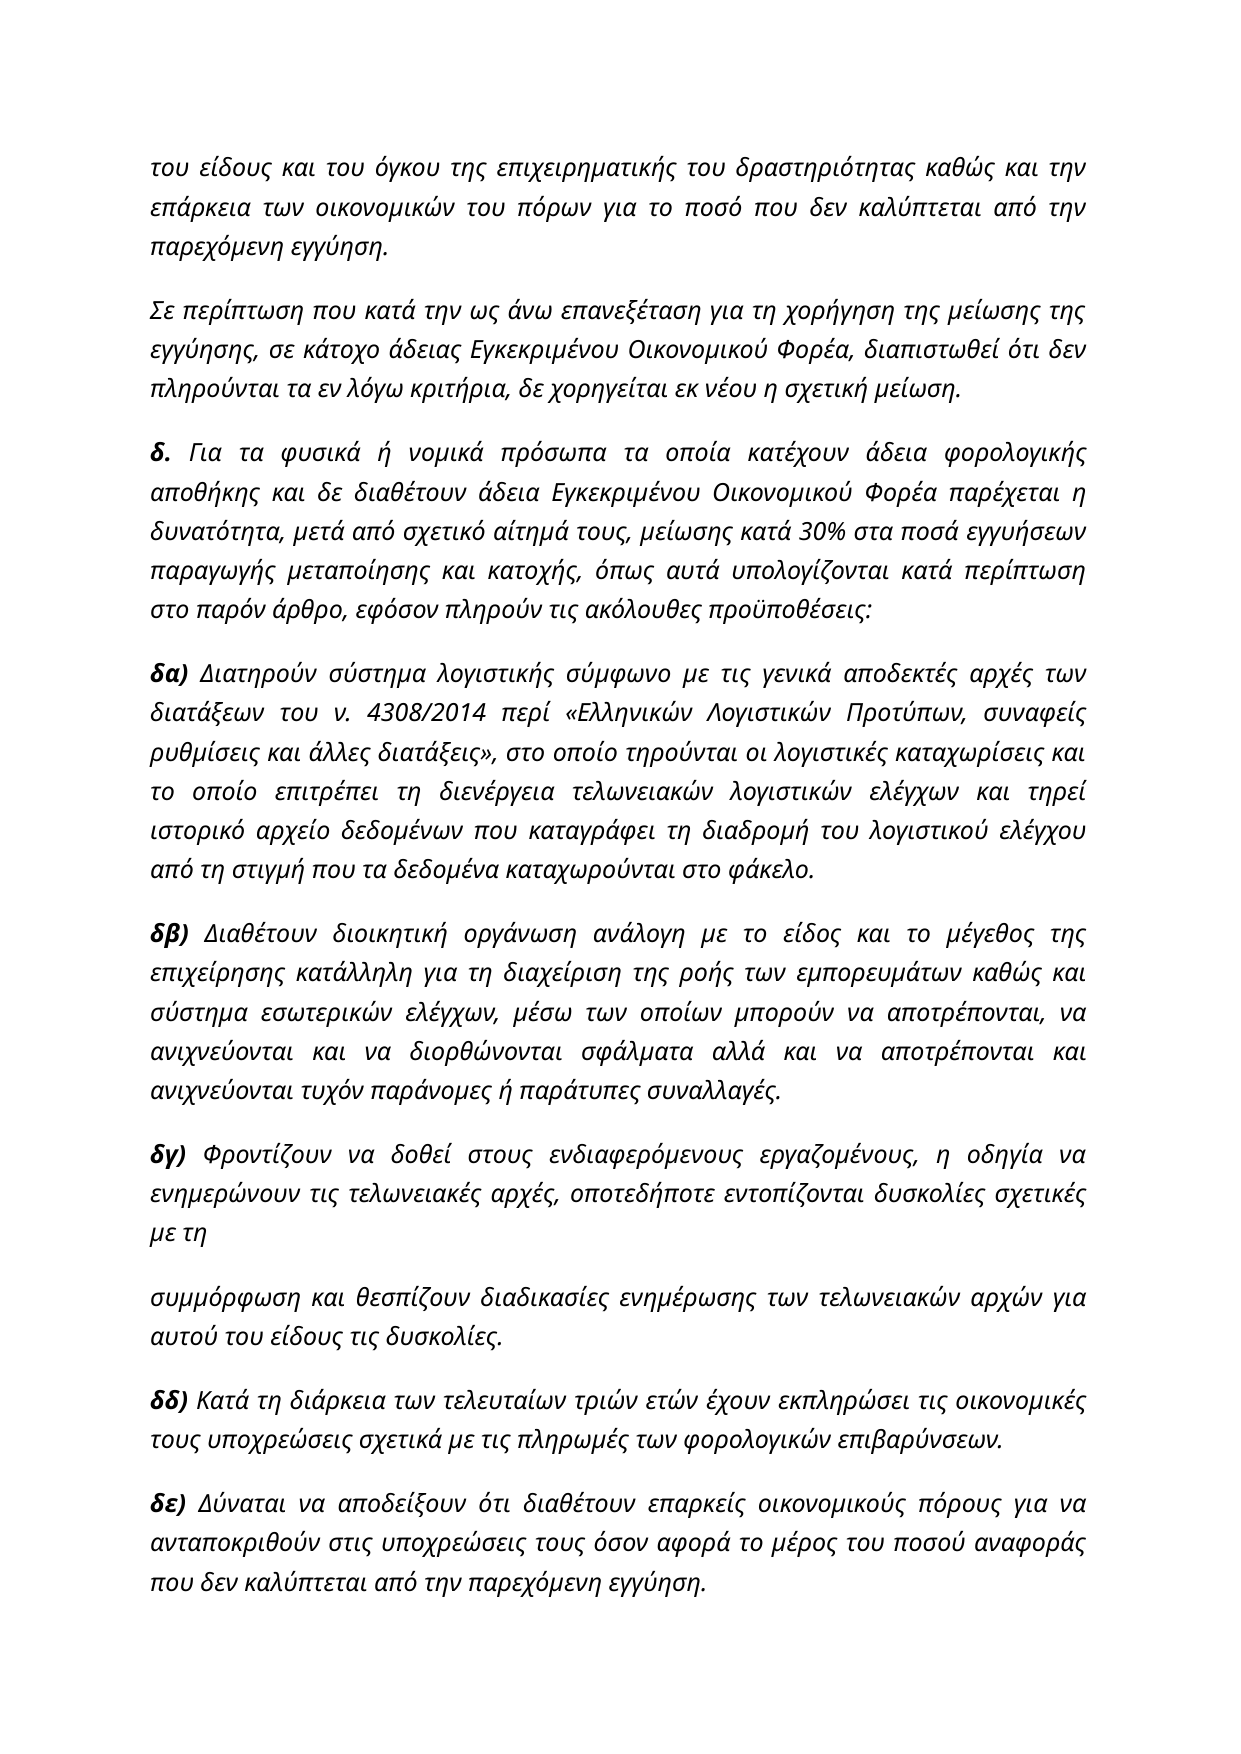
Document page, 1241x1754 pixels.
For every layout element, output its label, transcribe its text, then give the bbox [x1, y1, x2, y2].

text δδ) Κατά τη διάρκεια των τελευταίων τριών ετών έχουν εκπληρώσει τις οικονομικές τους υποχρεώσεις σχετικά με τις πληρωμές των φορολογικών επιβαρύνσεων. [150, 1382, 1090, 1456]
text συμμόρφωση και θεσπίζουν διαδικασίες ενημέρωσης των τελωνειακών αρχών για αυτού του είδους τις δυσκολίες. [150, 1279, 1090, 1352]
text δα) Διατηρούν σύστημα λογιστικής σύμφωνο με τις γενικά αποδεκτές αρχές των διατάξεων του ν. 4308/2014 περί «Ελληνικών Λογιστικών Προτύπων, συναφείς ρυθμίσεις και άλλες διατάξεις», στο οποίο τηρούνται οι λογιστικές καταχωρίσεις και το οποίο επιτρέπει τη διενέργεια τελωνειακών λογιστικών ελέγχων και τηρεί ιστορικό αρχείο δεδομένων που καταγράφει τη διαδρομή του λογιστικού ελέγχου από τη στιγμή που τα δεδομένα καταχωρούνται στο φάκελο. [150, 656, 1090, 886]
text Σε περίπτωση που κατά την ως άνω επανεξέταση για τη χορήγηση της μείωσης της εγγύησης, σε κάτοχο άδειας Εγκεκριμένου Οικονομικού Φορέα, διαπιστωθεί ότι δεν πληρούνται τα εν λόγω κριτήρια, δε χορηγείται εκ νέου η σχετική μείωση. [150, 292, 1090, 405]
text δ. Για τα φυσικά ή νομικά πρόσωπα τα οποία κατέχουν άδεια φορολογικής αποθήκης και δε διαθέτουν άδεια Εγκεκριμένου Οικονομικού Φορέα παρέχεται η δυνατότητα, μετά από σχετικό αίτημά τους, μείωσης κατά 30% στα ποσά εγγυήσεων παραγωγής μεταποίησης και κατοχής, όπως αυτά υπολογίζονται κατά περίπτωση στο παρόν άρθρο, εφόσον πληρούν τις ακόλουθες προϋποθέσεις: [150, 435, 1090, 626]
text δβ) Διαθέτουν διοικητική οργάνωση ανάλογη με το είδος και το μέγεθος της επιχείρησης κατάλληλη για τη διαχείριση της ροής των εμπορευμάτων καθώς και σύστημα εσωτερικών ελέγχων, μέσω των οποίων μπορούν να αποτρέπονται, να ανιχνεύονται και να διορθώνονται σφάλματα αλλά και να αποτρέπονται και ανιχνεύονται τυχόν παράνομες ή παράτυπες συναλλαγές. [150, 916, 1090, 1107]
text του είδους και του όγκου της επιχειρηματικής του δραστηριότητας καθώς και την επάρκεια των οικονομικών του πόρων για το ποσό που δεν καλύπτεται από την παρεχόμενη εγγύηση. [150, 150, 1090, 262]
text δε) Δύναται να αποδείξουν ότι διαθέτουν επαρκείς οικονομικούς πόρους για να ανταποκριθούν στις υποχρεώσεις τους όσον αφορά το μέρος του ποσού αναφοράς που δεν καλύπτεται από την παρεχόμενη εγγύηση. [150, 1486, 1090, 1598]
text δγ) Φροντίζουν να δοθεί στους ενδιαφερόμενους εργαζομένους, η οδηγία να ενημερώνουν τις τελωνειακές αρχές, οποτεδήποτε εντοπίζονται δυσκολίες σχετικές με τη [150, 1137, 1090, 1249]
